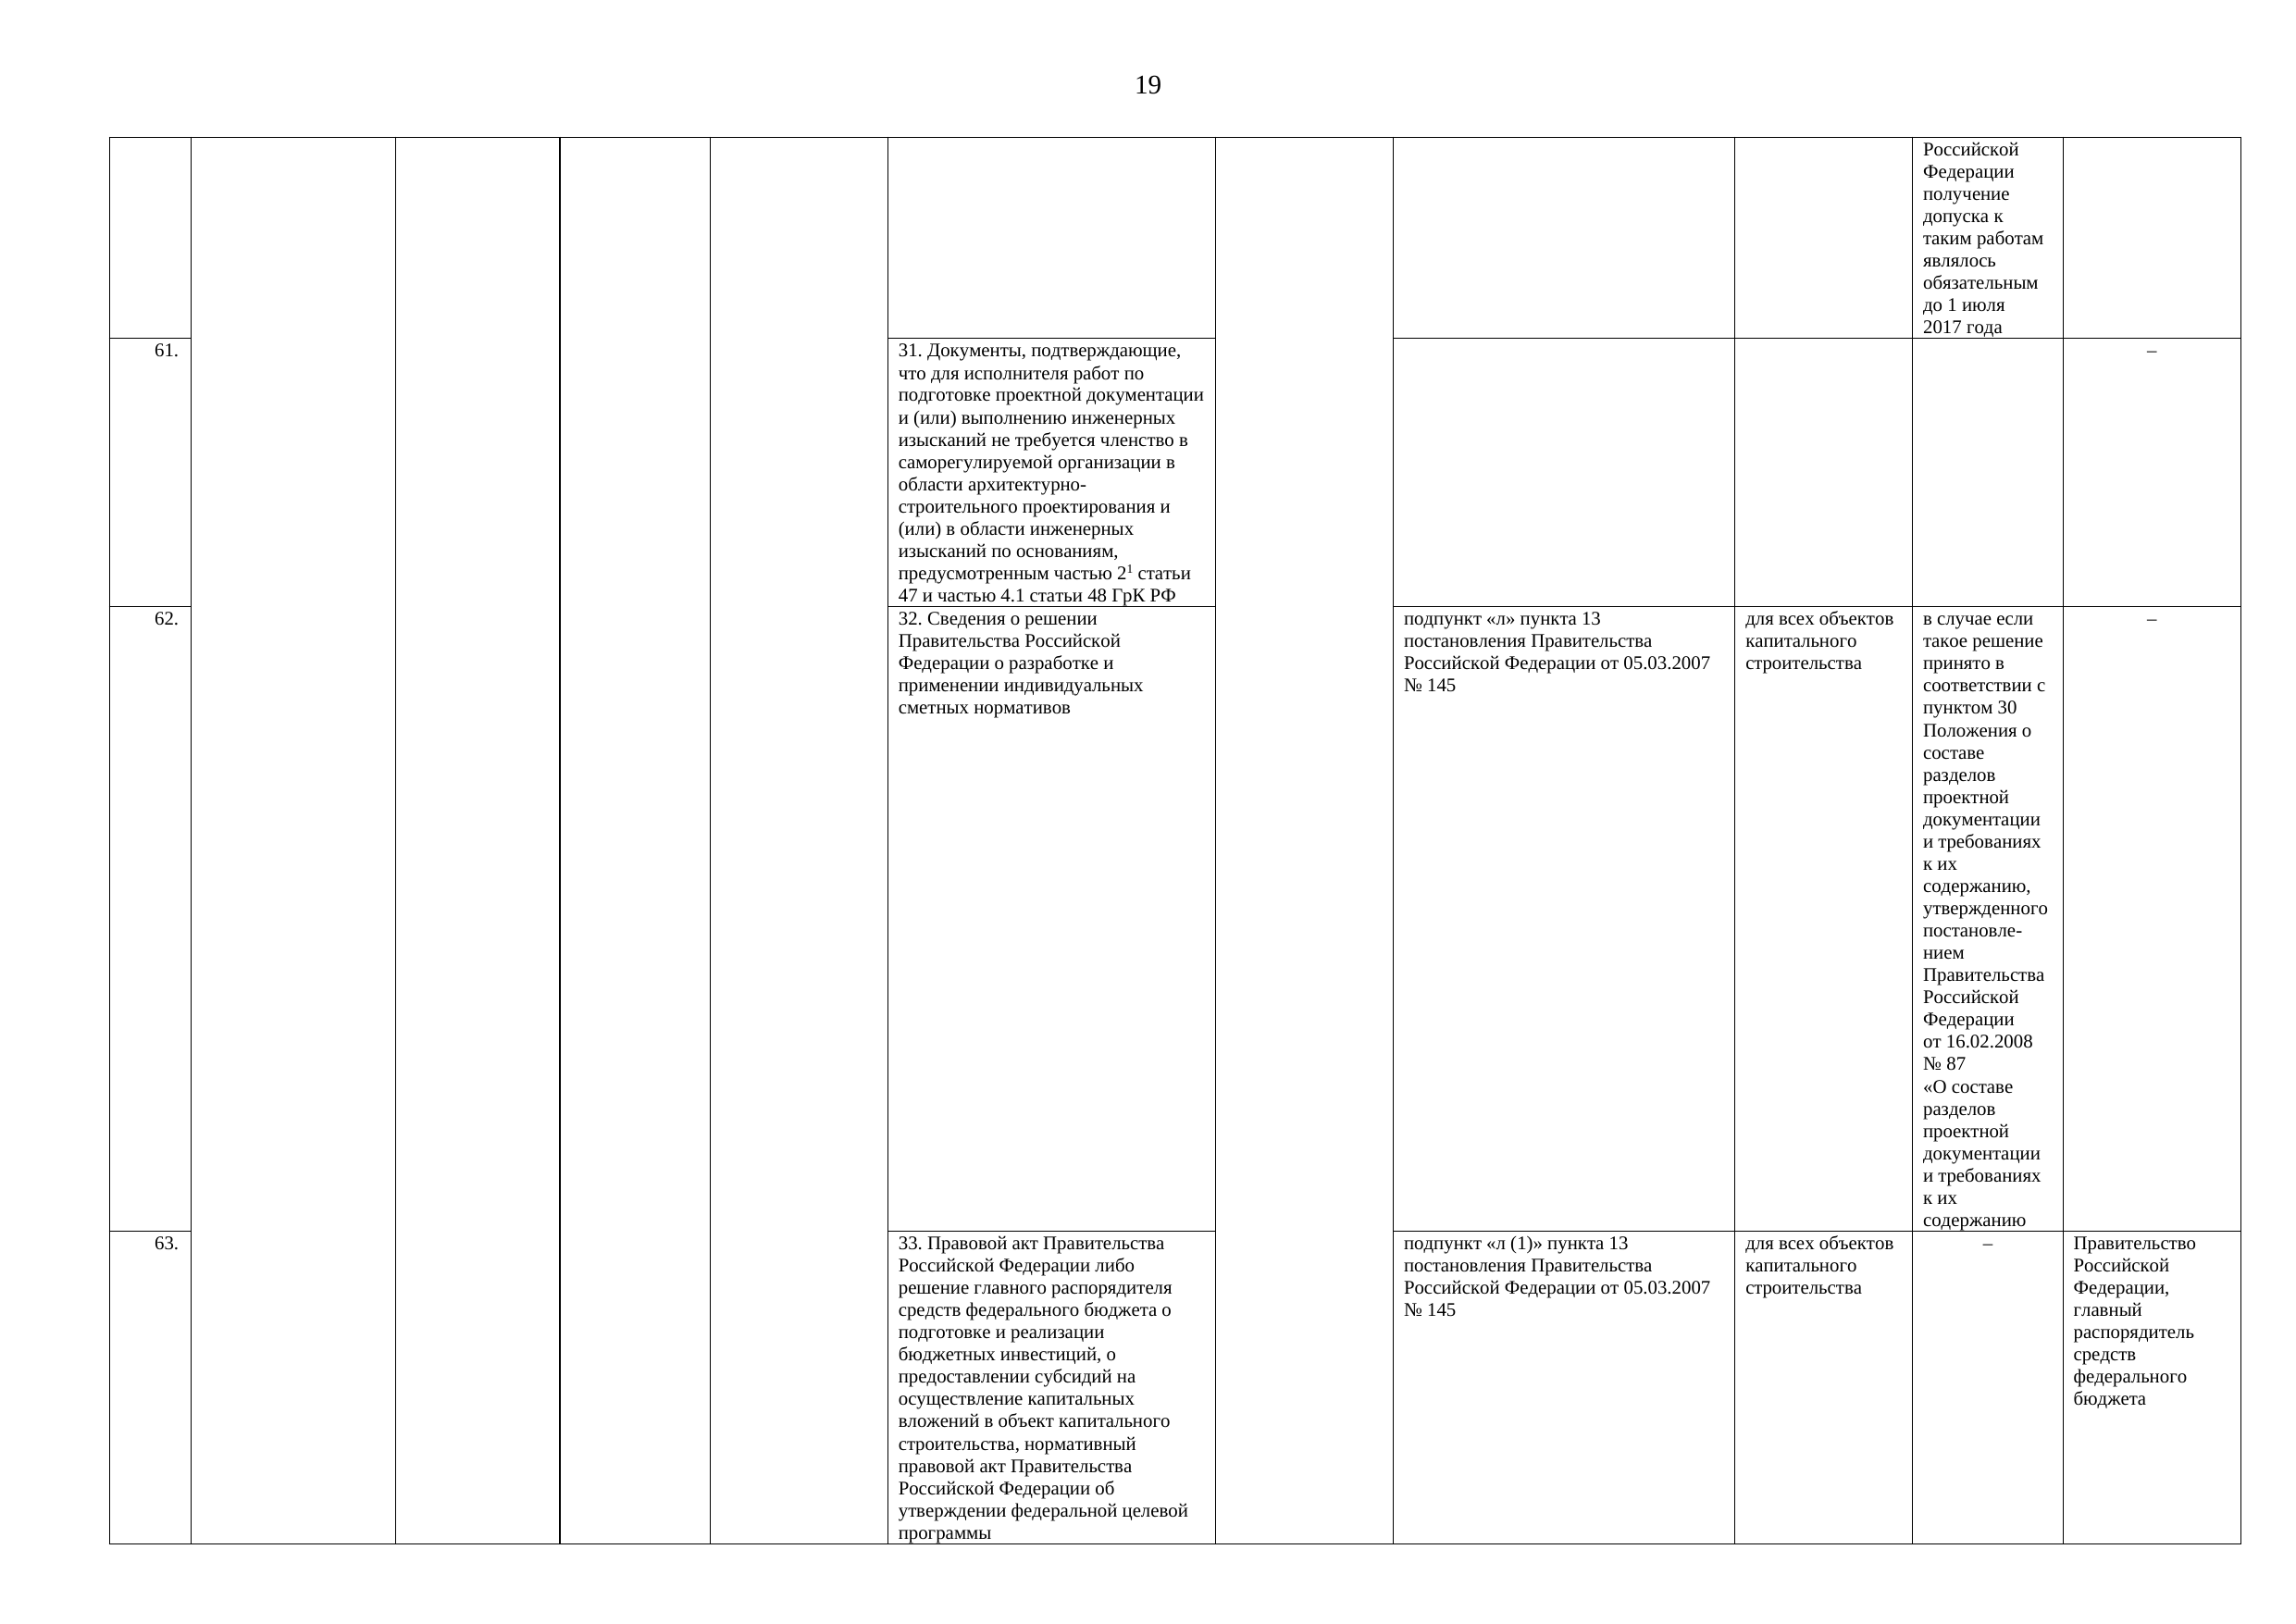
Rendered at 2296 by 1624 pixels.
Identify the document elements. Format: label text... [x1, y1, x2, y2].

table_cell в случае если такое решение принято в соответствии с пунктом 30 Положения о составе разделов проектной документации и требованиях к их содержанию, утвержденного постановле-нием Правительства Российской Федерации от 16.02.2008 № 87 «О составе разделов проектной документации и требованиях к их содержанию [1913, 607, 2063, 1231]
table_cell [1735, 138, 1912, 338]
table_cell [561, 138, 710, 1543]
table_cell [110, 339, 191, 606]
table_cell 31. Документы, подтверждающие, что для исполнителя работ по подготовке проектной документации и (или) выполнению инженерных изысканий не требуется членство в саморегулируемой организации в области архитектурно-строительного проектирования и (или) в области инженерных изысканий по основаниям, предусмотренным частью 21 статьи 47 и частью 4.1 статьи 48 ГрК РФ [888, 339, 1215, 606]
table_cell [396, 138, 559, 1543]
table_cell 32. Сведения о решении Правительства Российской Федерации о разработке и применении индивидуальных сметных нормативов [888, 607, 1215, 1231]
table_cell [110, 1232, 191, 1543]
table_cell [1735, 339, 1912, 606]
table_cell подпункт «л» пункта 13 постановления Правительства Российской Федерации от 05.03.2007 № 145 [1394, 607, 1734, 1231]
table_cell Правительство Российской Федерации, главный распорядитель средств федерального бюджета [2064, 1232, 2240, 1543]
table_cell – [2064, 339, 2240, 606]
table_cell [1913, 339, 2063, 606]
table_cell для всех объектов капитального строительства [1735, 1232, 1912, 1543]
table_cell [711, 138, 887, 1543]
table_cell 33. Правовой акт Правительства Российской Федерации либо решение главного распорядителя средств федерального бюджета о подготовке и реализации бюджетных инвестиций, о предоставлении субсидий на осуществление капитальных вложений в объект капитального строительства, нормативный правовой акт Правительства Российской Федерации об утверждении федеральной целевой программы [888, 1232, 1215, 1543]
table_cell – [2064, 607, 2240, 1231]
table_cell – [1913, 1232, 2063, 1543]
table_cell Российской Федерации получение допуска к таким работам являлось обязательным до 1 июля 2017 года [1913, 138, 2063, 338]
table_cell [192, 138, 395, 1543]
table_cell [1216, 138, 1393, 1543]
table_cell подпункт «л (1)» пункта 13 постановления Правительства Российской Федерации от 05.03.2007 № 145 [1394, 1232, 1734, 1543]
table_cell [1394, 138, 1734, 338]
table_cell для всех объектов капитального строительства [1735, 607, 1912, 1231]
table_cell [110, 607, 191, 1231]
table_cell [2064, 138, 2240, 338]
table_cell [110, 138, 191, 338]
table_cell [888, 138, 1215, 338]
table_cell [1394, 339, 1734, 606]
